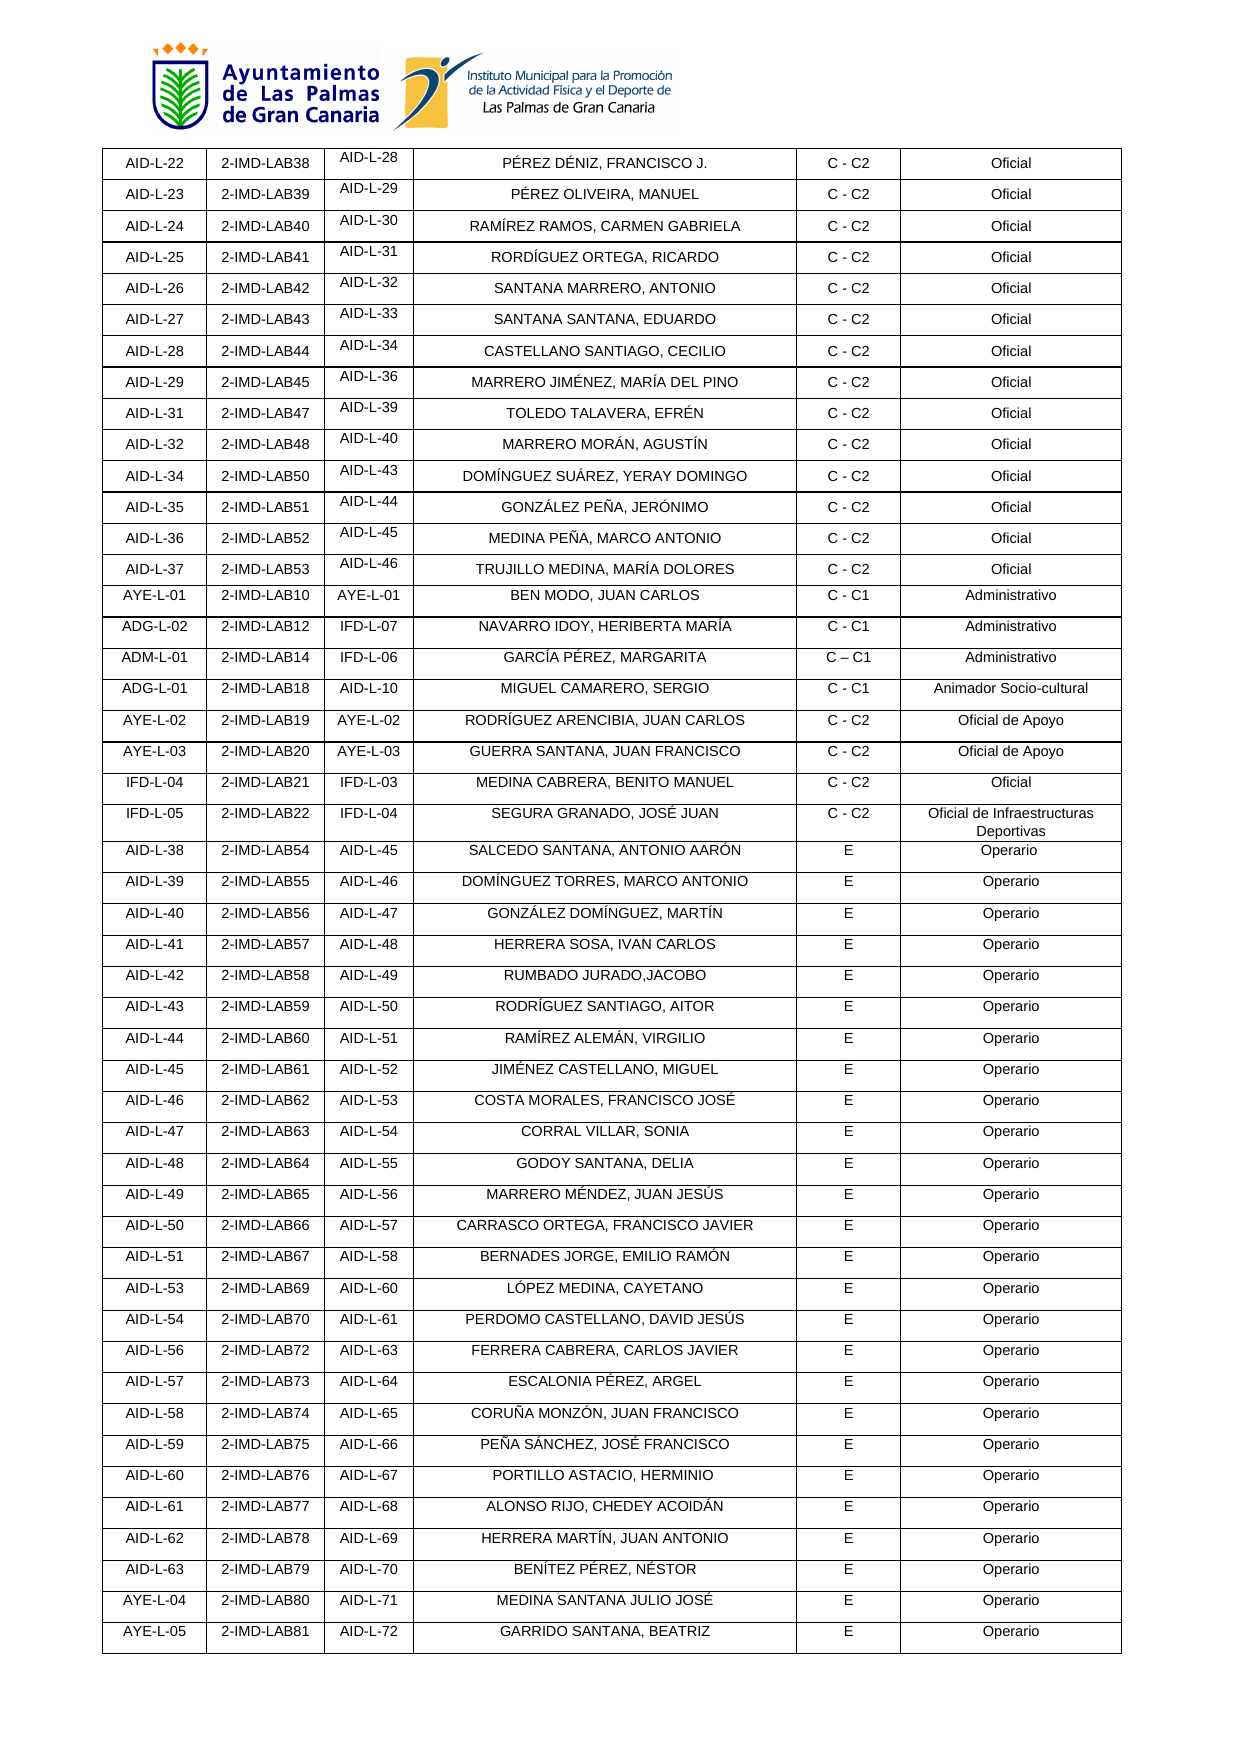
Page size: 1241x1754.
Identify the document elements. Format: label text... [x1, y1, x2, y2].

table_cell 2-IMD-LAB59 [207, 998, 324, 1028]
table_cell 2-IMD-LAB52 [207, 524, 324, 554]
table_cell IFD-L-03 [325, 774, 413, 804]
table_cell AID-L-48 [325, 936, 413, 966]
table_cell C - C2 [797, 274, 900, 304]
table_cell 2-IMD-LAB66 [207, 1217, 324, 1247]
table_cell 2-IMD-LAB12 [207, 618, 324, 648]
table_cell AID-L-45 [325, 842, 413, 872]
table_cell E [797, 998, 900, 1028]
table_cell ADG-L-02 [103, 618, 206, 648]
table_cell AID-L-44 [325, 493, 413, 523]
table_cell SANTANA SANTANA, EDUARDO [414, 305, 796, 335]
table_cell 2-IMD-LAB53 [207, 555, 324, 585]
table_cell AID-L-48 [103, 1154, 206, 1184]
table_cell C - C2 [797, 461, 900, 491]
table_cell Oficial [901, 399, 1121, 429]
table_cell C - C2 [797, 430, 900, 460]
table_cell AID-L-46 [103, 1092, 206, 1122]
table_cell E [797, 1029, 900, 1059]
table_cell ALONSO RIJO, CHEDEY ACOIDÁN [414, 1498, 796, 1528]
table_cell AID-L-44 [103, 1029, 206, 1059]
table_cell AID-L-26 [103, 274, 206, 304]
table_cell Operario [901, 904, 1121, 934]
table_cell AID-L-41 [103, 936, 206, 966]
table_cell JIMÉNEZ CASTELLANO, MIGUEL [414, 1061, 796, 1091]
table_cell AID-L-68 [325, 1498, 413, 1528]
table_cell Oficial de Infraestructuras Deportivas [901, 805, 1121, 841]
table_cell 2-IMD-LAB67 [207, 1248, 324, 1278]
table_cell AID-L-10 [325, 680, 413, 710]
table_cell AID-L-34 [103, 461, 206, 491]
table_cell AID-L-59 [103, 1436, 206, 1466]
table_cell MIGUEL CAMARERO, SERGIO [414, 680, 796, 710]
table_cell E [797, 904, 900, 934]
table_cell C - C2 [797, 399, 900, 429]
table_cell Operario [901, 1436, 1121, 1466]
table_cell 2-IMD-LAB79 [207, 1561, 324, 1591]
table_cell CORUÑA MONZÓN, JUAN FRANCISCO [414, 1404, 796, 1434]
table_cell COSTA MORALES, FRANCISCO JOSÉ [414, 1092, 796, 1122]
table_cell 2-IMD-LAB55 [207, 873, 324, 903]
table_cell Oficial [901, 211, 1121, 241]
table_cell AID-L-25 [103, 243, 206, 273]
table_cell AYE-L-05 [103, 1623, 206, 1653]
table_cell Operario [901, 1373, 1121, 1403]
table_cell Operario [901, 1498, 1121, 1528]
table_cell AID-L-54 [103, 1311, 206, 1341]
table_cell AID-L-29 [103, 368, 206, 398]
table_cell AID-L-71 [325, 1592, 413, 1622]
table_cell AYE-L-03 [103, 743, 206, 773]
table_cell AID-L-58 [325, 1248, 413, 1278]
table_cell AID-L-29 [325, 180, 413, 210]
table_cell E [797, 842, 900, 872]
table_cell C - C2 [797, 336, 900, 366]
table_cell TOLEDO TALAVERA, EFRÉN [414, 399, 796, 429]
table_cell PÉREZ DÉNIZ, FRANCISCO J. [414, 149, 796, 179]
table_cell DOMÍNGUEZ TORRES, MARCO ANTONIO [414, 873, 796, 903]
table_cell 2-IMD-LAB69 [207, 1279, 324, 1309]
table_cell GUERRA SANTANA, JUAN FRANCISCO [414, 743, 796, 773]
table_cell MARRERO JIMÉNEZ, MARÍA DEL PINO [414, 368, 796, 398]
table_cell 2-IMD-LAB39 [207, 180, 324, 210]
table_cell Operario [901, 998, 1121, 1028]
table_cell E [797, 1404, 900, 1434]
table_cell C - C2 [797, 711, 900, 741]
table_cell E [797, 1123, 900, 1153]
table_cell E [797, 1342, 900, 1372]
table_cell Operario [901, 1186, 1121, 1216]
table_cell 2-IMD-LAB54 [207, 842, 324, 872]
table_cell 2-IMD-LAB43 [207, 305, 324, 335]
table_cell 2-IMD-LAB10 [207, 586, 324, 616]
table_cell MEDINA SANTANA JULIO JOSÉ [414, 1592, 796, 1622]
table_cell C - C2 [797, 493, 900, 523]
table_cell AID-L-61 [325, 1311, 413, 1341]
table_cell IFD-L-04 [325, 805, 413, 841]
table_cell FERRERA CABRERA, CARLOS JAVIER [414, 1342, 796, 1372]
table_cell 2-IMD-LAB61 [207, 1061, 324, 1091]
table_cell AID-L-52 [325, 1061, 413, 1091]
table_cell AID-L-47 [103, 1123, 206, 1153]
table_cell AID-L-60 [325, 1279, 413, 1309]
table_cell E [797, 1154, 900, 1184]
table_cell AID-L-70 [325, 1561, 413, 1591]
table_cell AID-L-72 [325, 1623, 413, 1653]
table_cell C - C2 [797, 149, 900, 179]
table_cell IFD-L-06 [325, 649, 413, 679]
table_cell PORTILLO ASTACIO, HERMINIO [414, 1467, 796, 1497]
table_cell 2-IMD-LAB44 [207, 336, 324, 366]
table_cell E [797, 1592, 900, 1622]
table_cell 2-IMD-LAB62 [207, 1092, 324, 1122]
table_cell C - C2 [797, 743, 900, 773]
table_cell AID-L-54 [325, 1123, 413, 1153]
table_cell AID-L-28 [325, 149, 413, 179]
table_cell Operario [901, 1248, 1121, 1278]
table_cell AID-L-65 [325, 1404, 413, 1434]
table_cell AID-L-50 [325, 998, 413, 1028]
table_cell C - C1 [797, 680, 900, 710]
table_cell 2-IMD-LAB73 [207, 1373, 324, 1403]
table_cell 2-IMD-LAB77 [207, 1498, 324, 1528]
table_cell AID-L-23 [103, 180, 206, 210]
table_cell 2-IMD-LAB47 [207, 399, 324, 429]
table_cell ADG-L-01 [103, 680, 206, 710]
table_cell DOMÍNGUEZ SUÁREZ, YERAY DOMINGO [414, 461, 796, 491]
table_cell SALCEDO SANTANA, ANTONIO AARÓN [414, 842, 796, 872]
table_cell 2-IMD-LAB45 [207, 368, 324, 398]
table_cell Operario [901, 1279, 1121, 1309]
table_cell AYE-L-02 [103, 711, 206, 741]
table_cell 2-IMD-LAB48 [207, 430, 324, 460]
table_cell AID-L-69 [325, 1529, 413, 1559]
table_cell 2-IMD-LAB41 [207, 243, 324, 273]
table_cell MEDINA PEÑA, MARCO ANTONIO [414, 524, 796, 554]
table_cell PEÑA SÁNCHEZ, JOSÉ FRANCISCO [414, 1436, 796, 1466]
table_cell AYE-L-03 [325, 743, 413, 773]
table_cell MARRERO MÉNDEZ, JUAN JESÚS [414, 1186, 796, 1216]
table_cell TRUJILLO MEDINA, MARÍA DOLORES [414, 555, 796, 585]
table_cell RODRÍGUEZ SANTIAGO, AITOR [414, 998, 796, 1028]
table_cell AID-L-45 [103, 1061, 206, 1091]
table_cell E [797, 936, 900, 966]
table_cell Operario [901, 1029, 1121, 1059]
table_cell Oficial [901, 149, 1121, 179]
table_cell 2-IMD-LAB72 [207, 1342, 324, 1372]
table_cell AID-L-45 [325, 524, 413, 554]
table_cell PERDOMO CASTELLANO, DAVID JESÚS [414, 1311, 796, 1341]
table_cell AID-L-40 [325, 430, 413, 460]
table_cell Operario [901, 1154, 1121, 1184]
table_cell AID-L-39 [103, 873, 206, 903]
table_cell C - C2 [797, 368, 900, 398]
table_cell Operario [901, 1342, 1121, 1372]
table_cell PÉREZ OLIVEIRA, MANUEL [414, 180, 796, 210]
table_cell AID-L-66 [325, 1436, 413, 1466]
table_cell AID-L-51 [103, 1248, 206, 1278]
table_cell E [797, 1467, 900, 1497]
table_cell 2-IMD-LAB64 [207, 1154, 324, 1184]
table_cell Administrativo [901, 649, 1121, 679]
table_cell 2-IMD-LAB76 [207, 1467, 324, 1497]
table_cell AID-L-55 [325, 1154, 413, 1184]
table_cell AID-L-57 [325, 1217, 413, 1247]
table_cell 2-IMD-LAB21 [207, 774, 324, 804]
table_cell AID-L-60 [103, 1467, 206, 1497]
table_cell C - C1 [797, 618, 900, 648]
table_cell 2-IMD-LAB22 [207, 805, 324, 841]
table_cell Operario [901, 842, 1121, 872]
table_cell RAMÍREZ ALEMÁN, VIRGILIO [414, 1029, 796, 1059]
table_cell 2-IMD-LAB75 [207, 1436, 324, 1466]
table_cell RUMBADO JURADO,JACOBO [414, 967, 796, 997]
table_cell Operario [901, 1092, 1121, 1122]
table_cell AID-L-56 [325, 1186, 413, 1216]
table_cell ESCALONIA PÉREZ, ARGEL [414, 1373, 796, 1403]
table_cell 2-IMD-LAB42 [207, 274, 324, 304]
table_cell Oficial [901, 774, 1121, 804]
table_cell AID-L-67 [325, 1467, 413, 1497]
table_cell Oficial [901, 243, 1121, 273]
table_cell Oficial [901, 368, 1121, 398]
table_cell E [797, 873, 900, 903]
table_cell E [797, 1186, 900, 1216]
table_cell Oficial [901, 180, 1121, 210]
table_cell Oficial [901, 524, 1121, 554]
table_cell Operario [901, 1592, 1121, 1622]
table_cell Animador Socio-cultural [901, 680, 1121, 710]
table_cell GONZÁLEZ PEÑA, JERÓNIMO [414, 493, 796, 523]
table_cell ADM-L-01 [103, 649, 206, 679]
table_cell BERNADES JORGE, EMILIO RAMÓN [414, 1248, 796, 1278]
table_cell Oficial [901, 274, 1121, 304]
table_cell 2-IMD-LAB63 [207, 1123, 324, 1153]
table_cell C - C2 [797, 524, 900, 554]
table_cell Operario [901, 1123, 1121, 1153]
table_cell Operario [901, 1561, 1121, 1591]
table_cell C - C2 [797, 180, 900, 210]
table_cell AID-L-36 [325, 368, 413, 398]
table_cell GONZÁLEZ DOMÍNGUEZ, MARTÍN [414, 904, 796, 934]
table_cell E [797, 1529, 900, 1559]
table_cell E [797, 967, 900, 997]
table_cell IFD-L-04 [103, 774, 206, 804]
table_cell AID-L-24 [103, 211, 206, 241]
table_cell AID-L-53 [325, 1092, 413, 1122]
table_cell IFD-L-05 [103, 805, 206, 841]
table_cell 2-IMD-LAB18 [207, 680, 324, 710]
table_cell AID-L-31 [325, 243, 413, 273]
table_cell NAVARRO IDOY, HERIBERTA MARÍA [414, 618, 796, 648]
table_cell 2-IMD-LAB65 [207, 1186, 324, 1216]
table_cell LÓPEZ MEDINA, CAYETANO [414, 1279, 796, 1309]
table_cell AID-L-62 [103, 1529, 206, 1559]
table_cell C - C2 [797, 211, 900, 241]
table_cell 2-IMD-LAB56 [207, 904, 324, 934]
table_cell E [797, 1561, 900, 1591]
table_cell E [797, 1623, 900, 1653]
table_cell SANTANA MARRERO, ANTONIO [414, 274, 796, 304]
table_cell Operario [901, 1061, 1121, 1091]
table_cell Operario [901, 1217, 1121, 1247]
table_cell SEGURA GRANADO, JOSÉ JUAN [414, 805, 796, 841]
table_cell AYE-L-01 [325, 586, 413, 616]
table_cell AID-L-56 [103, 1342, 206, 1372]
table_cell 2-IMD-LAB81 [207, 1623, 324, 1653]
table_cell Administrativo [901, 618, 1121, 648]
table_cell Operario [901, 873, 1121, 903]
table_cell E [797, 1279, 900, 1309]
table_cell AID-L-34 [325, 336, 413, 366]
table_cell 2-IMD-LAB14 [207, 649, 324, 679]
table_cell C - C2 [797, 555, 900, 585]
table_cell AYE-L-01 [103, 586, 206, 616]
table_cell AID-L-27 [103, 305, 206, 335]
table_cell E [797, 1373, 900, 1403]
table_cell AID-L-31 [103, 399, 206, 429]
table_cell BEN MODO, JUAN CARLOS [414, 586, 796, 616]
table_cell AID-L-51 [325, 1029, 413, 1059]
table_cell Operario [901, 967, 1121, 997]
table_cell AID-L-63 [103, 1561, 206, 1591]
table_cell Operario [901, 1404, 1121, 1434]
table_cell Oficial [901, 430, 1121, 460]
table_cell HERRERA SOSA, IVAN CARLOS [414, 936, 796, 966]
table_cell RODRÍGUEZ ARENCIBIA, JUAN CARLOS [414, 711, 796, 741]
table_cell 2-IMD-LAB57 [207, 936, 324, 966]
table_cell Oficial [901, 461, 1121, 491]
table_cell AID-L-49 [103, 1186, 206, 1216]
table_cell AID-L-43 [325, 461, 413, 491]
table_cell 2-IMD-LAB70 [207, 1311, 324, 1341]
table_cell E [797, 1217, 900, 1247]
table_cell IFD-L-07 [325, 618, 413, 648]
table_cell AID-L-32 [103, 430, 206, 460]
table_cell AID-L-30 [325, 211, 413, 241]
table_cell Operario [901, 1311, 1121, 1341]
table_cell AID-L-47 [325, 904, 413, 934]
table_cell Operario [901, 1623, 1121, 1653]
table_cell Oficial de Apoyo [901, 711, 1121, 741]
table_cell 2-IMD-LAB78 [207, 1529, 324, 1559]
table_cell 2-IMD-LAB51 [207, 493, 324, 523]
table_cell E [797, 1061, 900, 1091]
table_cell Oficial [901, 305, 1121, 335]
table_cell AID-L-43 [103, 998, 206, 1028]
table_cell AID-L-39 [325, 399, 413, 429]
table_cell 2-IMD-LAB38 [207, 149, 324, 179]
table_cell GARCÍA PÉREZ, MARGARITA [414, 649, 796, 679]
table_cell AID-L-40 [103, 904, 206, 934]
table_cell AYE-L-02 [325, 711, 413, 741]
table_cell E [797, 1092, 900, 1122]
table_cell AID-L-53 [103, 1279, 206, 1309]
table_cell C – C1 [797, 649, 900, 679]
table_cell AID-L-61 [103, 1498, 206, 1528]
table_cell C - C2 [797, 305, 900, 335]
table_cell Oficial [901, 555, 1121, 585]
table_cell E [797, 1498, 900, 1528]
table_cell C - C2 [797, 774, 900, 804]
table_cell E [797, 1248, 900, 1278]
table_cell Operario [901, 936, 1121, 966]
table_cell Administrativo [901, 586, 1121, 616]
table_cell AID-L-58 [103, 1404, 206, 1434]
table_cell E [797, 1436, 900, 1466]
table_cell AID-L-46 [325, 873, 413, 903]
table_cell AID-L-35 [103, 493, 206, 523]
table_cell 2-IMD-LAB60 [207, 1029, 324, 1059]
table_cell AYE-L-04 [103, 1592, 206, 1622]
table_cell AID-L-36 [103, 524, 206, 554]
table_cell RORDÍGUEZ ORTEGA, RICARDO [414, 243, 796, 273]
table_cell C - C1 [797, 586, 900, 616]
table_cell CORRAL VILLAR, SONIA [414, 1123, 796, 1153]
table_cell AID-L-50 [103, 1217, 206, 1247]
table_cell 2-IMD-LAB58 [207, 967, 324, 997]
table_cell AID-L-28 [103, 336, 206, 366]
table_cell CASTELLANO SANTIAGO, CECILIO [414, 336, 796, 366]
table_cell 2-IMD-LAB19 [207, 711, 324, 741]
table_cell C - C2 [797, 805, 900, 841]
table_cell AID-L-32 [325, 274, 413, 304]
table_cell CARRASCO ORTEGA, FRANCISCO JAVIER [414, 1217, 796, 1247]
table_cell Operario [901, 1467, 1121, 1497]
table_cell MEDINA CABRERA, BENITO MANUEL [414, 774, 796, 804]
table_cell AID-L-64 [325, 1373, 413, 1403]
table_cell 2-IMD-LAB50 [207, 461, 324, 491]
table_cell AID-L-57 [103, 1373, 206, 1403]
table_cell AID-L-46 [325, 555, 413, 585]
table_cell BENÍTEZ PÉREZ, NÉSTOR [414, 1561, 796, 1591]
table_cell C - C2 [797, 243, 900, 273]
table_cell GODOY SANTANA, DELIA [414, 1154, 796, 1184]
table_cell 2-IMD-LAB80 [207, 1592, 324, 1622]
table_cell Oficial [901, 493, 1121, 523]
table_cell Oficial [901, 336, 1121, 366]
table_cell GARRIDO SANTANA, BEATRIZ [414, 1623, 796, 1653]
table_cell MARRERO MORÁN, AGUSTÍN [414, 430, 796, 460]
table_cell AID-L-33 [325, 305, 413, 335]
table_cell Oficial de Apoyo [901, 743, 1121, 773]
table_cell AID-L-37 [103, 555, 206, 585]
table_cell E [797, 1311, 900, 1341]
table_cell AID-L-22 [103, 149, 206, 179]
table_cell HERRERA MARTÍN, JUAN ANTONIO [414, 1529, 796, 1559]
table_cell AID-L-63 [325, 1342, 413, 1372]
table_cell 2-IMD-LAB40 [207, 211, 324, 241]
table_cell 2-IMD-LAB20 [207, 743, 324, 773]
table_cell AID-L-49 [325, 967, 413, 997]
table_cell AID-L-42 [103, 967, 206, 997]
table_cell RAMÍREZ RAMOS, CARMEN GABRIELA [414, 211, 796, 241]
table_cell 2-IMD-LAB74 [207, 1404, 324, 1434]
table_cell AID-L-38 [103, 842, 206, 872]
table_cell Operario [901, 1529, 1121, 1559]
